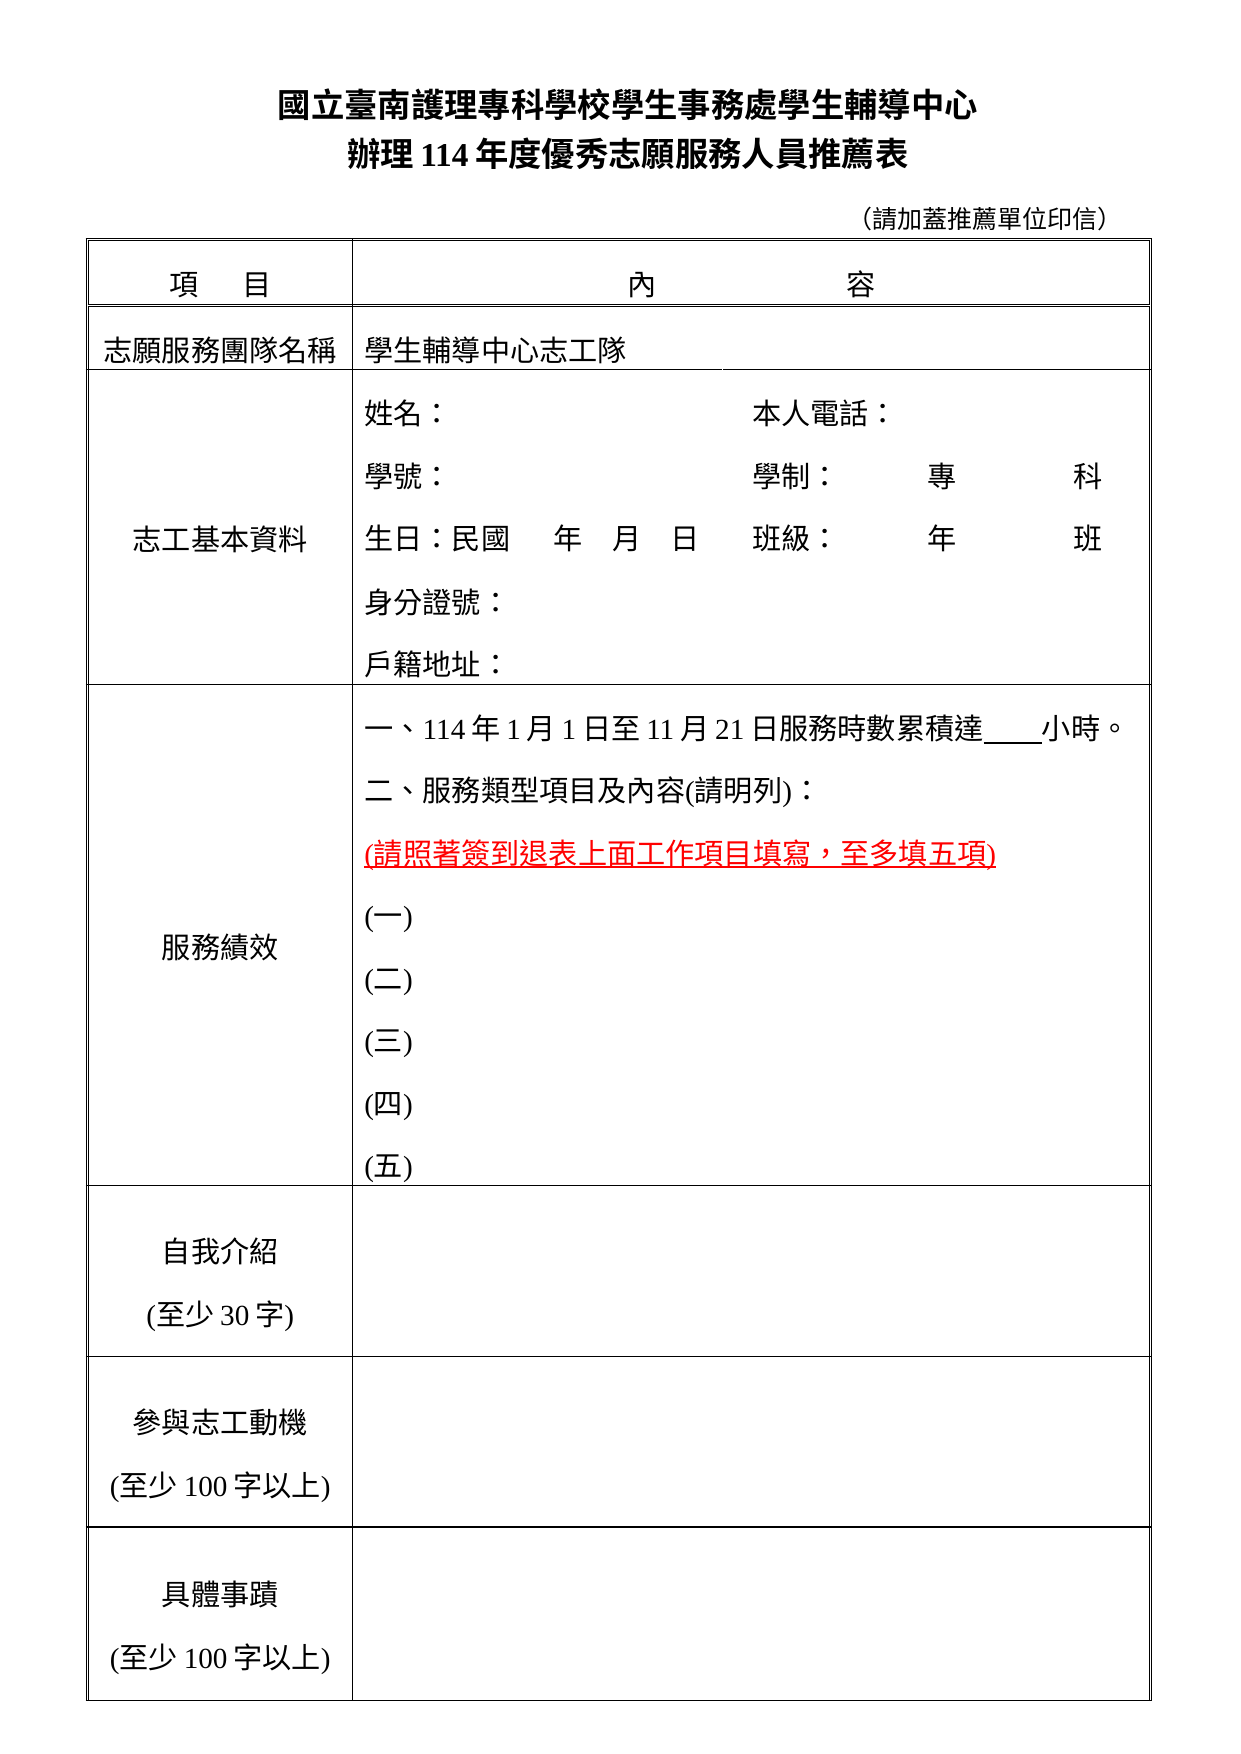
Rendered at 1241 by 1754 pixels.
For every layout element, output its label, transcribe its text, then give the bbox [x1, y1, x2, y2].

table_cell 服務績效 [89, 685, 352, 1185]
table_cell 志願服務團隊名稱 [89, 307, 352, 369]
table_cell [353, 1528, 1149, 1700]
table_cell [353, 1186, 1149, 1356]
text （請加蓋推薦單位印信） [133, 176, 1122, 238]
table_cell 志工基本資料 [89, 370, 352, 684]
table_cell [353, 1357, 1149, 1526]
text 國立臺南護理專科學校學生事務處學生輔導中心 [133, 79, 1122, 127]
table_cell 身分證號： 戶籍地址： [353, 559, 1149, 684]
table_header 項 目 [89, 241, 352, 304]
table_cell 自我介紹 (至少30字) [89, 1186, 352, 1356]
table_cell 本人電話： 學制： 專 科 班級： 年 班 [723, 370, 1149, 558]
table_cell 具體事蹟 (至少100字以上) [89, 1528, 352, 1700]
text 辦理114年度優秀志願服務人員推薦表 [133, 127, 1122, 176]
table_cell 姓名： 學號： 生日：民國 年 月 日 [353, 370, 722, 558]
table_cell 一、114年1月1日至11月21日服務時數累積達 小時。 二、服務類型項目及內容(請明列)： (請照著簽到退表上面工作項目填寫，至多填五項) (一) (二) (三) (四) (五) [353, 685, 1149, 1185]
table_cell 學生輔導中心志工隊 [353, 307, 1149, 369]
table_header 內 容 [353, 241, 1149, 304]
table_cell 參與志工動機 (至少100字以上) [89, 1357, 352, 1526]
